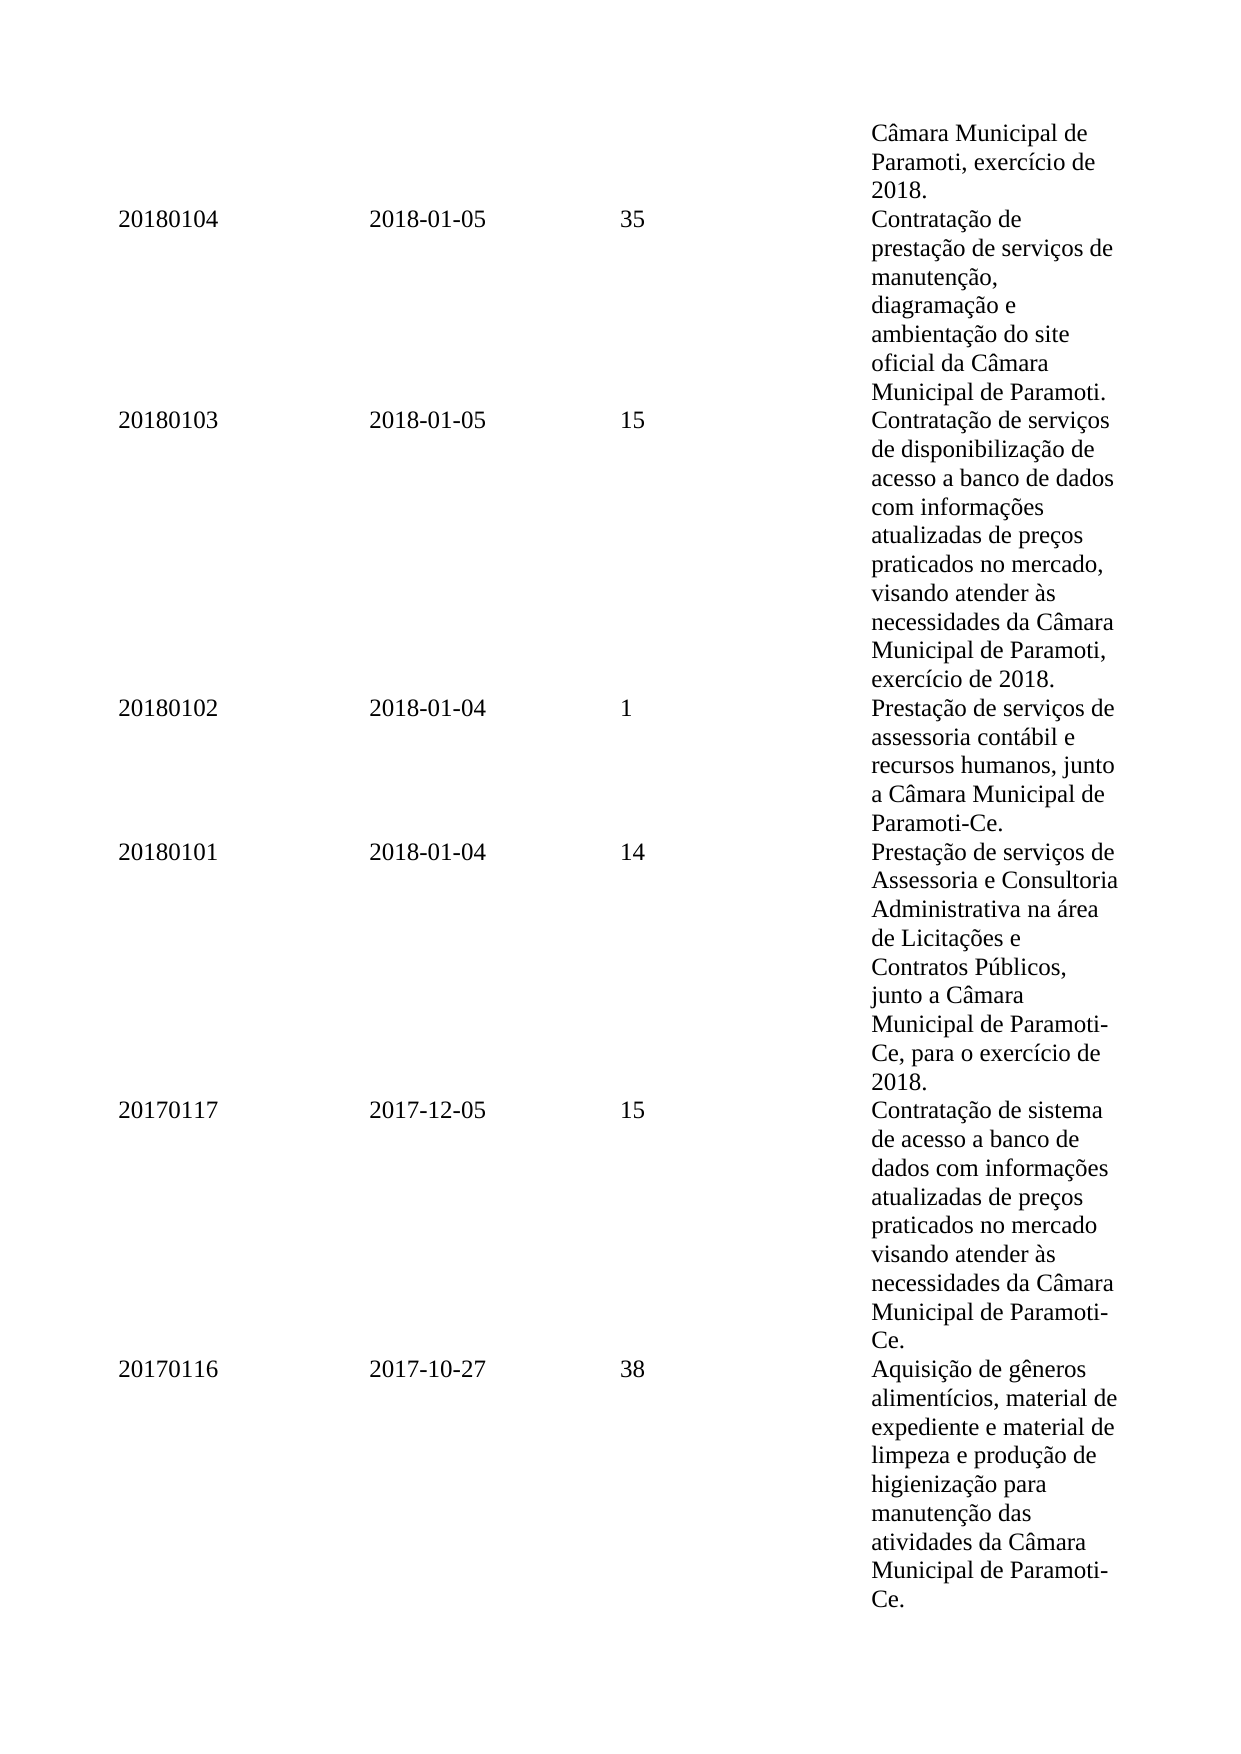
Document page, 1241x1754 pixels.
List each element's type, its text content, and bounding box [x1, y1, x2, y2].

table_cell [620, 118, 871, 204]
table_cell Prestação de serviços de Assessoria e Consultoria Administrativa na área de Licitações e Contratos Públicos, junto a Câmara Municipal de Paramoti-Ce, para o exercício de 2018. [871, 837, 1122, 1096]
table_cell 2018-01-05 [369, 204, 620, 406]
table_cell [369, 118, 620, 204]
table_cell 35 [620, 204, 871, 406]
table_cell 2017-12-05 [369, 1096, 620, 1354]
table_cell Contratação de prestação de serviços de manutenção, diagramação e ambientação do site oficial da Câmara Municipal de Paramoti. [871, 204, 1122, 406]
table_cell Contratação de sistema de acesso a banco de dados com informações atualizadas de preços praticados no mercado visando atender às necessidades da Câmara Municipal de Paramoti-Ce. [871, 1096, 1122, 1354]
table_cell Prestação de serviços de assessoria contábil e recursos humanos, junto a Câmara Municipal de Paramoti-Ce. [871, 693, 1122, 837]
table_cell [118, 118, 369, 204]
table_cell Contratação de serviços de disponibilização de acesso a banco de dados com informações atualizadas de preços praticados no mercado, visando atender às necessidades da Câmara Municipal de Paramoti, exercício de 2018. [871, 406, 1122, 693]
table_cell 15 [620, 1096, 871, 1354]
table_cell 1 [620, 693, 871, 837]
table_cell 2017-10-27 [369, 1354, 620, 1613]
table_cell 20180102 [118, 693, 369, 837]
table_cell 20180101 [118, 837, 369, 1096]
table_cell 2018-01-05 [369, 406, 620, 693]
table_cell 20170117 [118, 1096, 369, 1354]
table_cell Aquisição de gêneros alimentícios, material de expediente e material de limpeza e produção de higienização para manutenção das atividades da Câmara Municipal de Paramoti-Ce. [871, 1354, 1122, 1613]
table_cell 20180104 [118, 204, 369, 406]
table_cell 38 [620, 1354, 871, 1613]
table_cell 2018-01-04 [369, 693, 620, 837]
table_cell 20180103 [118, 406, 369, 693]
table_cell 14 [620, 837, 871, 1096]
table_cell 2018-01-04 [369, 837, 620, 1096]
table_cell Câmara Municipal de Paramoti, exercício de 2018. [871, 118, 1122, 204]
table_cell 15 [620, 406, 871, 693]
table_cell 20170116 [118, 1354, 369, 1613]
